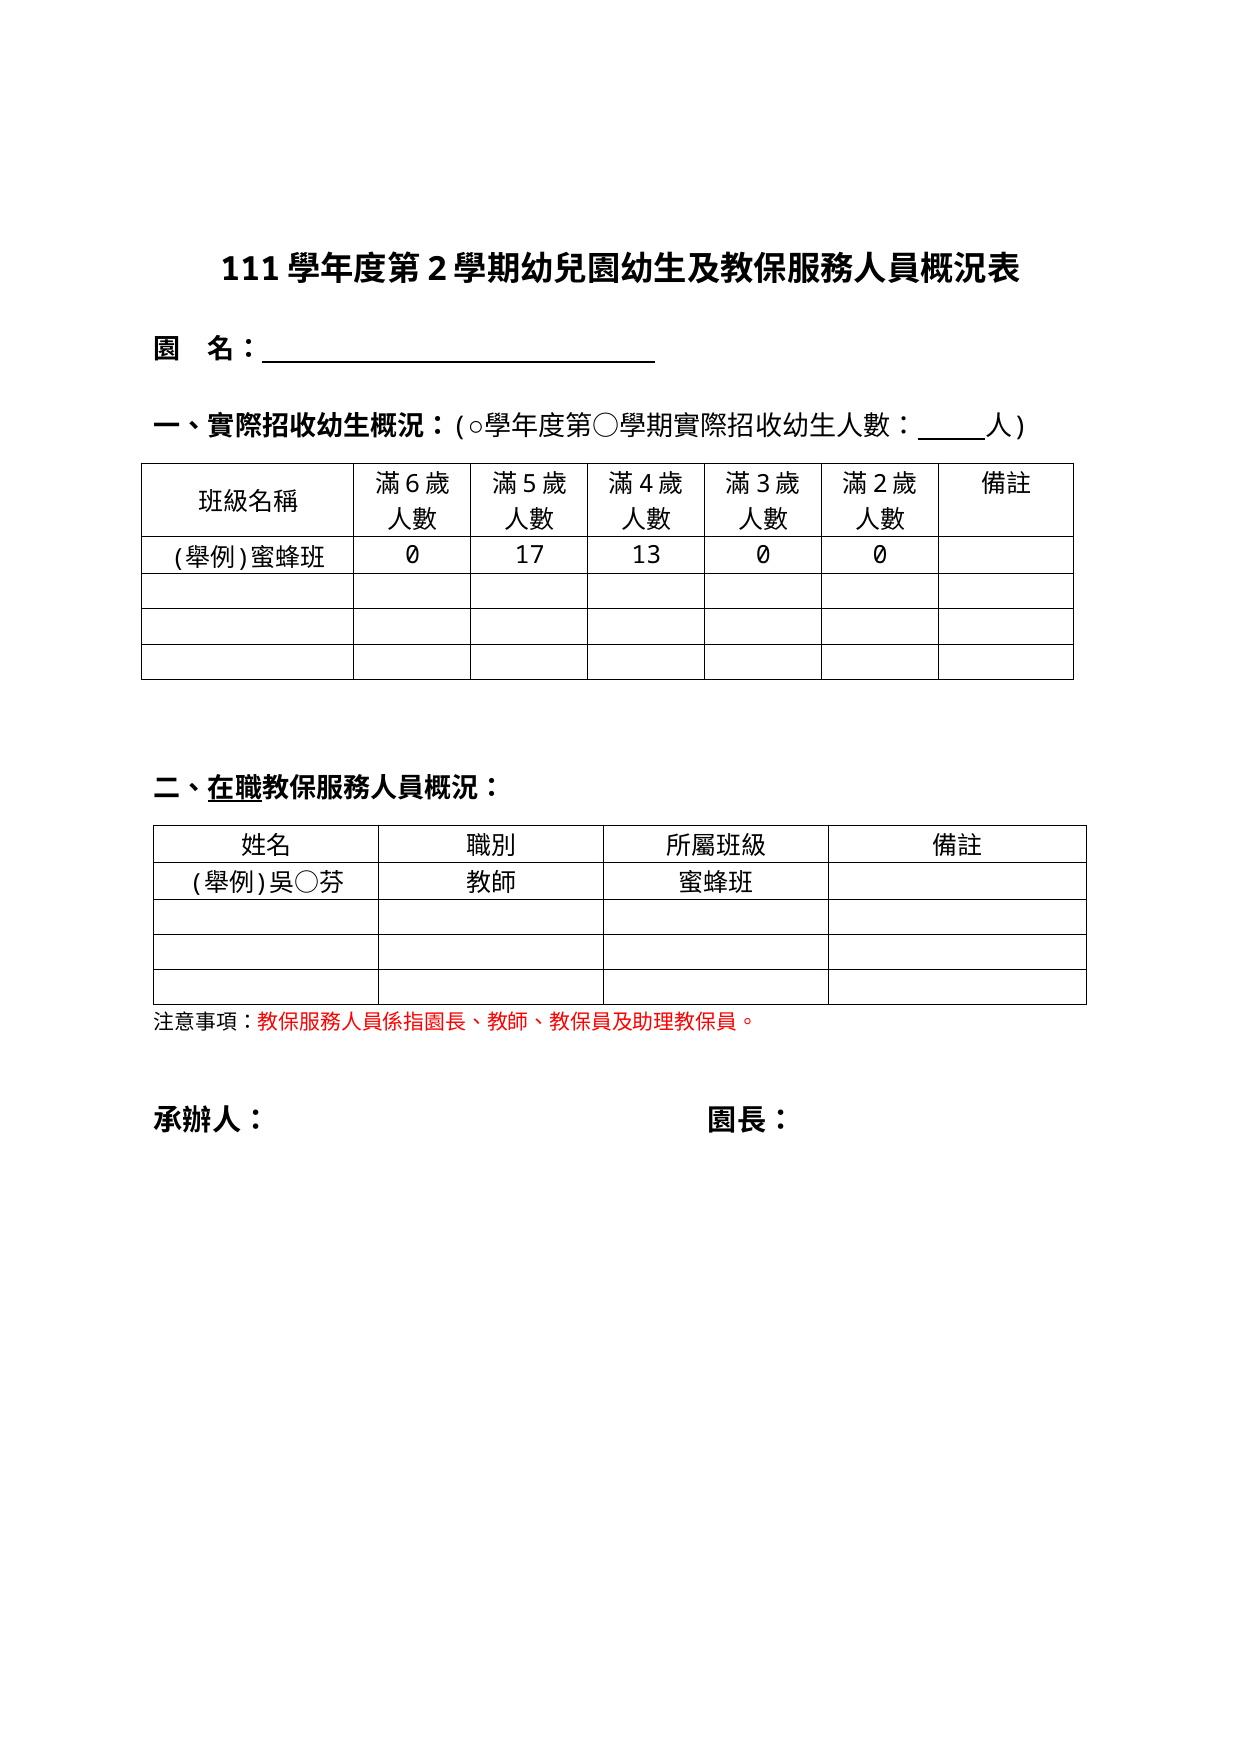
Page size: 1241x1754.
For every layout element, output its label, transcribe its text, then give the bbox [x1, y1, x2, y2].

table_cell [705, 574, 821, 608]
table_header 姓名 [154, 826, 378, 862]
table_cell [588, 609, 704, 643]
table_cell [154, 970, 378, 1004]
table_cell [822, 645, 938, 678]
table_cell [354, 645, 470, 678]
table_cell [829, 900, 1086, 934]
table_header 滿5歲 人數 [471, 464, 587, 536]
table_cell (舉例)吳○芬 [154, 863, 378, 899]
table_cell [142, 574, 353, 608]
table_cell [939, 537, 1073, 573]
table_header 滿4歲 人數 [588, 464, 704, 536]
table_cell [604, 970, 828, 1004]
table_cell [822, 574, 938, 608]
table_cell [705, 609, 821, 643]
table_cell [471, 609, 587, 643]
text 注意事項：教保服務人員係指園長、教師、教保員及助理教保員。 [153, 1005, 1087, 1036]
table_cell 0 [354, 537, 470, 573]
table_cell [588, 574, 704, 608]
table_cell [588, 645, 704, 678]
table_cell 13 [588, 537, 704, 573]
table_cell [379, 935, 603, 969]
table_cell [354, 574, 470, 608]
table_cell 0 [822, 537, 938, 573]
table_cell 17 [471, 537, 587, 573]
table_cell 蜜蜂班 [604, 863, 828, 899]
table_cell [705, 645, 821, 678]
table_header 滿2歲 人數 [822, 464, 938, 536]
table_cell [939, 574, 1073, 608]
table_cell [142, 609, 353, 643]
table_cell [379, 900, 603, 934]
table_cell [154, 935, 378, 969]
table_cell [829, 863, 1086, 899]
table_header 備註 [829, 826, 1086, 862]
table_cell [604, 935, 828, 969]
table_cell [154, 900, 378, 934]
table_header 班級名稱 [142, 464, 353, 536]
table_cell [379, 970, 603, 1004]
table_cell [354, 609, 470, 643]
table_cell [822, 609, 938, 643]
table_header 滿3歲 人數 [705, 464, 821, 536]
text 園 名： [153, 327, 1087, 367]
table_cell 0 [705, 537, 821, 573]
text 二、在職教保服務人員概況： [153, 766, 1087, 806]
table_cell [604, 900, 828, 934]
table_cell (舉例)蜜蜂班 [142, 537, 353, 573]
table_cell [829, 935, 1086, 969]
table_header 滿6歲 人數 [354, 464, 470, 536]
table_cell [471, 574, 587, 608]
text 111學年度第2學期幼兒園幼生及教保服務人員概況表 [153, 242, 1087, 290]
table_cell [939, 645, 1073, 678]
table_cell [829, 970, 1086, 1004]
text 一、實際招收幼生概況：(○學年度第○學期實際招收幼生人數： 人) [153, 404, 1087, 444]
table_header 備註 [939, 464, 1073, 536]
table_cell [471, 645, 587, 678]
table_cell 教師 [379, 863, 603, 899]
text 承辦人： 園長： [153, 1097, 1087, 1139]
table_header 所屬班級 [604, 826, 828, 862]
table_header 職別 [379, 826, 603, 862]
table_cell [939, 609, 1073, 643]
table_cell [142, 645, 353, 678]
